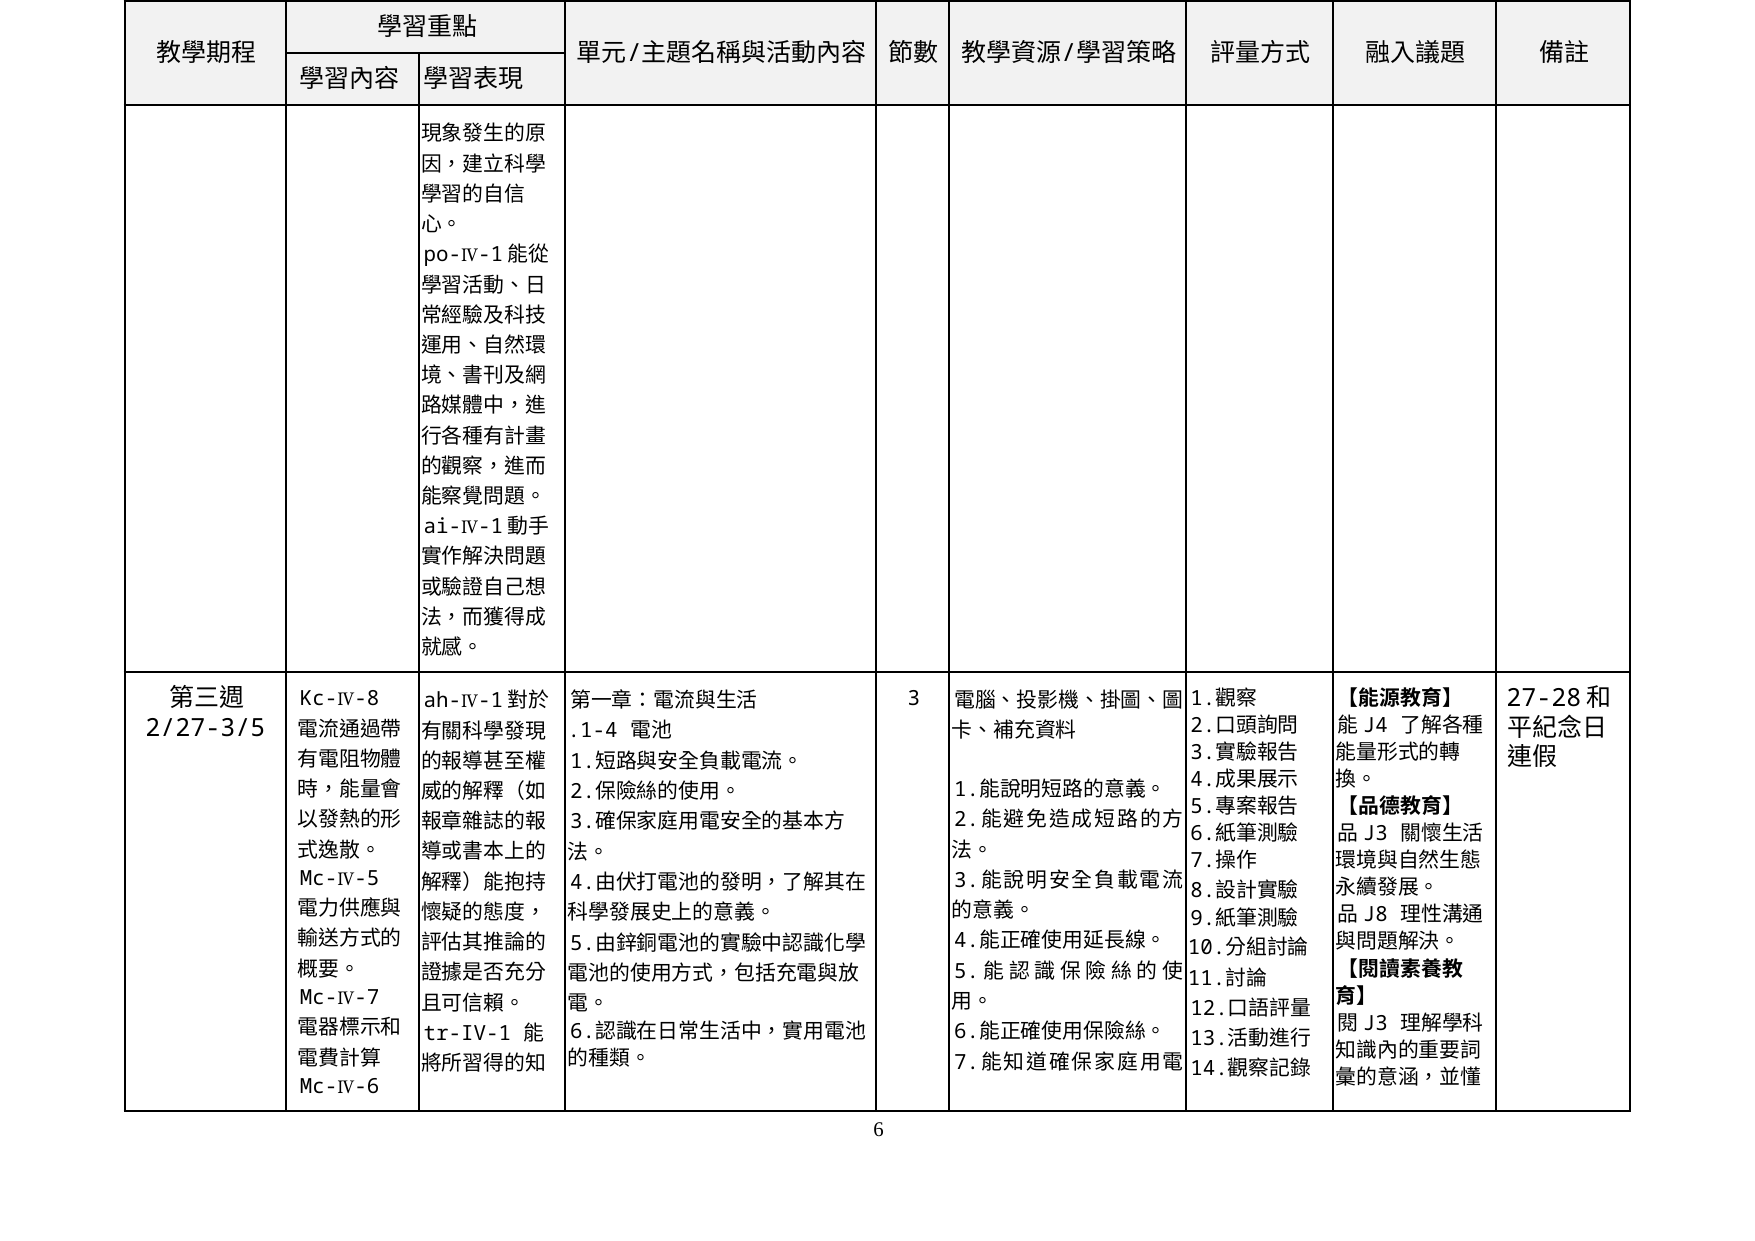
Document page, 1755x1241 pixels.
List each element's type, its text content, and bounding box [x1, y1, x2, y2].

table_cell 3 [877, 673, 948, 1110]
table_header 單元/主題名稱與活動內容 [566, 2, 875, 104]
table_header 節數 [877, 2, 948, 104]
table_cell [1334, 106, 1495, 671]
table_cell 電腦、投影機、掛圖、圖卡、補充資料 1.能說明短路的意義。 2.能避免造成短路的方法。 3.能說明安全負載電流的意義。 4.能正確使用延長線。 5.能認識保險絲的使用。 6.能正確使用保險絲。 7.能知道確保家庭用電 [950, 673, 1185, 1110]
table_cell [950, 106, 1185, 671]
table_header 教學資源/學習策略 [950, 2, 1185, 104]
table_cell Kc-Ⅳ-8 電流通過帶有電阻物體時，能量會以發熱的形式逸散。 Mc-Ⅳ-5 電力供應與輸送方式的概要。 Mc-Ⅳ-7 電器標示和電費計算 Mc-Ⅳ-6 [287, 673, 418, 1110]
table_cell 1.觀察 2.口頭詢問 3.實驗報告 4.成果展示 5.專案報告 6.紙筆測驗 7.操作 8.設計實驗 9.紙筆測驗 10.分組討論 11.討論 12.口語評量 13.活動進行 14.觀察記錄 [1187, 673, 1332, 1110]
table_cell [566, 106, 875, 671]
table_header 學習重點 [287, 2, 564, 52]
table_cell 第一章：電流與生活 ․1-4 電池 1.短路與安全負載電流。 2.保險絲的使用。 3.確保家庭用電安全的基本方法。 4.由伏打電池的發明，了解其在科學發展史上的意義。 5.由鋅銅電池的實驗中認識化學電池的使用方式，包括充電與放電。 6.認識在日常生活中，實用電池的種類。 [566, 673, 875, 1110]
table_cell [287, 106, 418, 671]
table_cell 現象發生的原因，建立科學學習的自信心。 po-Ⅳ-1能從學習活動、日常經驗及科技運用、自然環境、書刊及網路媒體中，進行各種有計畫的觀察，進而能察覺問題。 ai-Ⅳ-1動手實作解決問題或驗證自己想法，而獲得成就感。 [420, 106, 564, 671]
table_cell 27-28和平紀念日連假 [1497, 673, 1629, 1110]
table_cell 學習表現 [420, 54, 564, 104]
table_cell [1497, 106, 1629, 671]
table_cell [126, 106, 285, 671]
table_cell 【能源教育】 能J4 了解各種能量形式的轉換。 【品德教育】 品J3 關懷生活環境與自然生態永續發展。 品J8 理性溝通與問題解決。 【閱讀素養教育】 閱J3 理解學科知識內的重要詞彙的意涵，並懂 [1334, 673, 1495, 1110]
table_header 教學期程 [126, 2, 285, 104]
table_header 評量方式 [1187, 2, 1332, 104]
table_cell [1187, 106, 1332, 671]
table_header 融入議題 [1334, 2, 1495, 104]
table_cell 第三週2/27-3/5 [126, 673, 285, 1110]
table_header 備註 [1497, 2, 1629, 104]
table_cell ah-Ⅳ-1對於有關科學發現的報導甚至權威的解釋（如報章雜誌的報導或書本上的解釋）能抱持懷疑的態度，評估其推論的證據是否充分且可信賴。 tr-IV-1 能將所習得的知 [420, 673, 564, 1110]
table_cell 學習內容 [287, 54, 418, 104]
table_cell [877, 106, 948, 671]
